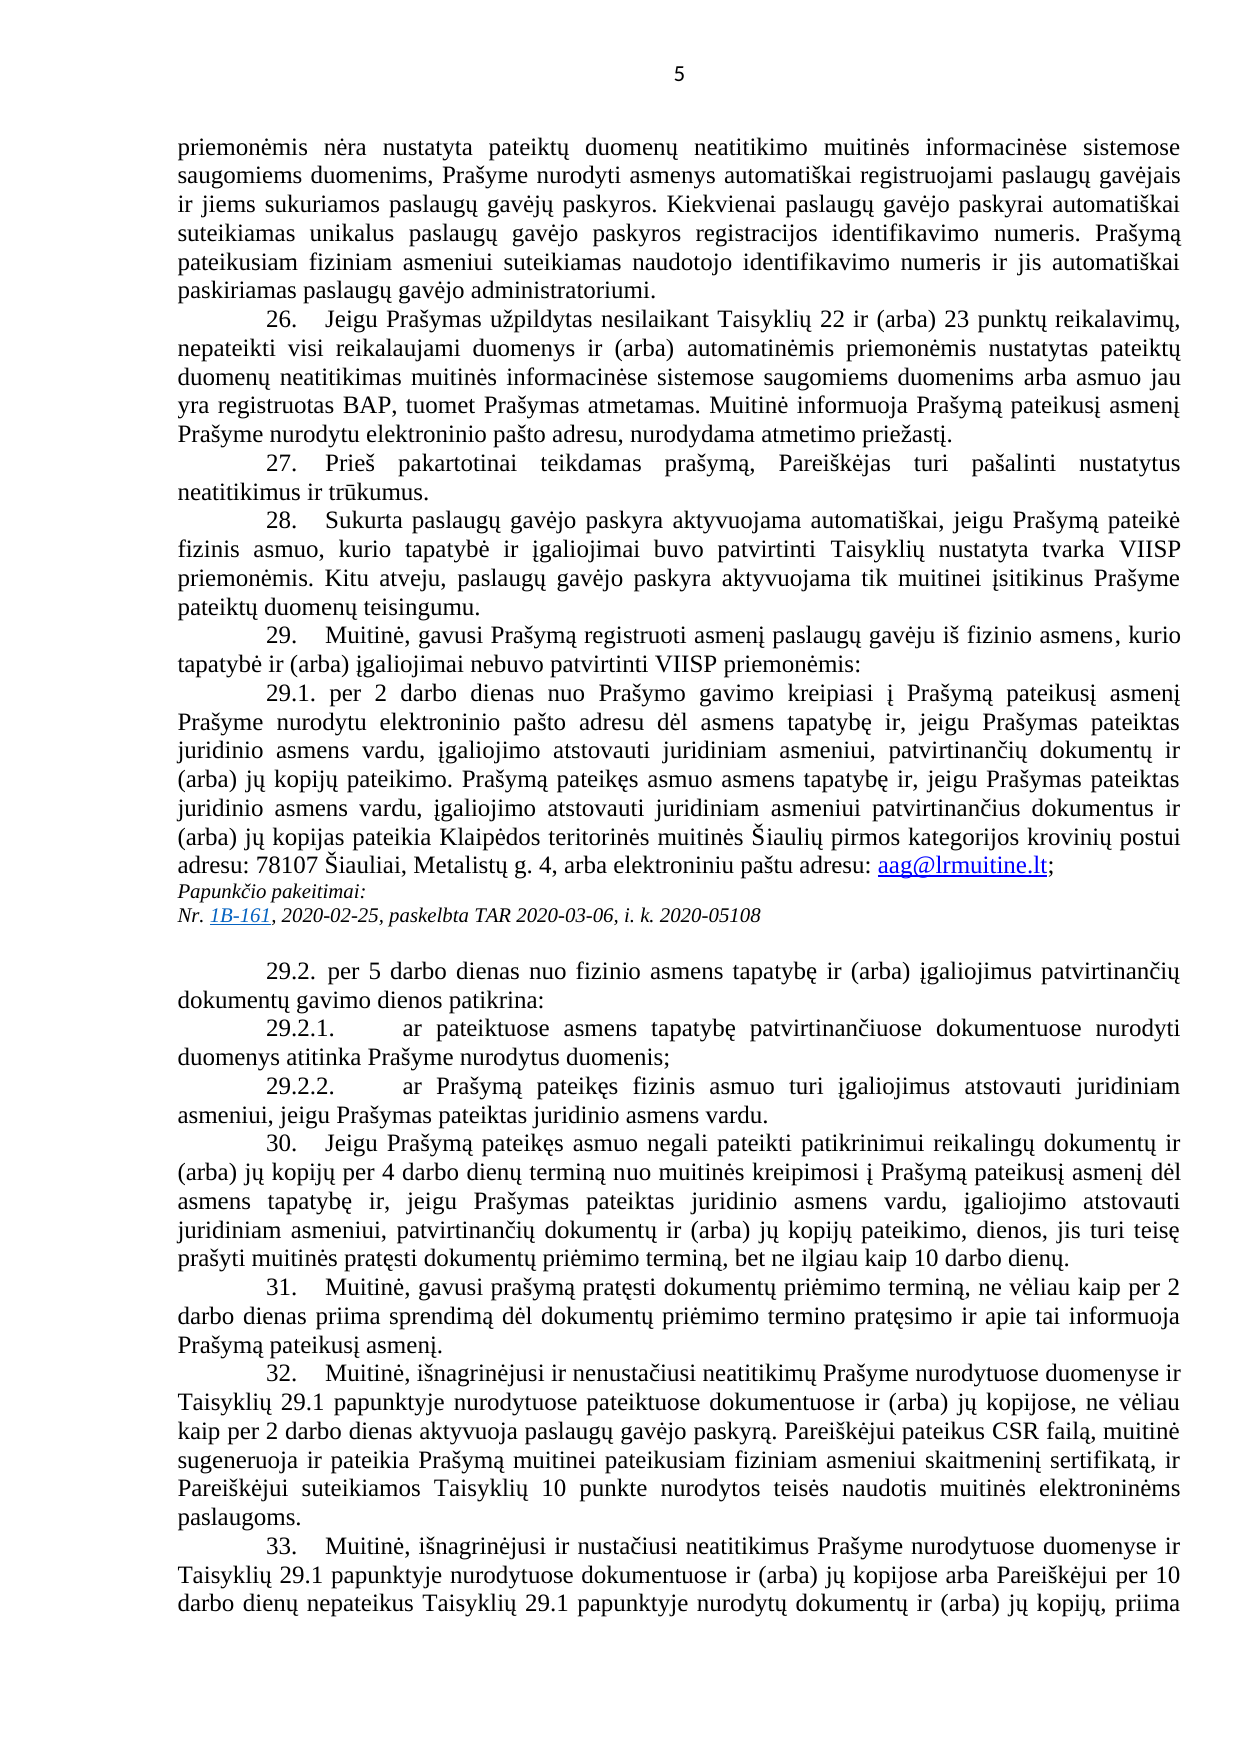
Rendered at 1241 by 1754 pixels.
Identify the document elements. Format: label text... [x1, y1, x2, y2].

text Papunkčio pakeitimai: [177, 879, 1181, 903]
text 31. Muitinė, gavusi prašymą pratęsti dokumentų priėmimo terminą, ne vėliau kaip per 2 darbo dienas priima sprendimą dėl dokumentų priėmimo termino pratęsimo ir apie tai informuoja Prašymą pateikusį asmenį. [177, 1272, 1181, 1358]
text 29. Muitinė, gavusi Prašymą registruoti asmenį paslaugų gavėju iš fizinio asmens, kurio tapatybė ir (arba) įgaliojimai nebuvo patvirtinti VIISP priemonėmis: [177, 620, 1181, 678]
text 30. Jeigu Prašymą pateikęs asmuo negali pateikti patikrinimui reikalingų dokumentų ir (arba) jų kopijų per 4 darbo dienų terminą nuo muitinės kreipimosi į Prašymą pateikusį asmenį dėl asmens tapatybę ir, jeigu Prašymas pateiktas juridinio asmens vardu, įgaliojimo atstovauti juridiniam asmeniui, patvirtinančių dokumentų ir (arba) jų kopijų pateikimo, dienos, jis turi teisę prašyti muitinės pratęsti dokumentų priėmimo terminą, bet ne ilgiau kaip 10 darbo dienų. [177, 1128, 1181, 1272]
text priemonėmis nėra nustatyta pateiktų duomenų neatitikimo muitinės informacinėse sistemose saugomiems duomenims, Prašyme nurodyti asmenys automatiškai registruojami paslaugų gavėjais ir jiems sukuriamos paslaugų gavėjų paskyros. Kiekvienai paslaugų gavėjo paskyrai automatiškai suteikiamas unikalus paslaugų gavėjo paskyros registracijos identifikavimo numeris. Prašymą pateikusiam fiziniam asmeniui suteikiamas naudotojo identifikavimo numeris ir jis automatiškai paskiriamas paslaugų gavėjo administratoriumi. [177, 132, 1181, 304]
text 29.2. per 5 darbo dienas nuo fizinio asmens tapatybę ir (arba) įgaliojimus patvirtinančių dokumentų gavimo dienos patikrina: [177, 956, 1181, 1013]
text 29.2.2. ar Prašymą pateikęs fizinis asmuo turi įgaliojimus atstovauti juridiniam asmeniui, jeigu Prašymas pateiktas juridinio asmens vardu. [177, 1071, 1181, 1128]
text 32. Muitinė, išnagrinėjusi ir nenustačiusi neatitikimų Prašyme nurodytuose duomenyse ir Taisyklių 29.1 papunktyje nurodytuose pateiktuose dokumentuose ir (arba) jų kopijose, ne vėliau kaip per 2 darbo dienas aktyvuoja paslaugų gavėjo paskyrą. Pareiškėjui pateikus CSR failą, muitinė sugeneruoja ir pateikia Prašymą muitinei pateikusiam fiziniam asmeniui skaitmeninį sertifikatą, ir Pareiškėjui suteikiamos Taisyklių 10 punkte nurodytos teisės naudotis muitinės elektroninėms paslaugoms. [177, 1358, 1181, 1531]
text 27. Prieš pakartotinai teikdamas prašymą, Pareiškėjas turi pašalinti nustatytus neatitikimus ir trūkumus. [177, 448, 1181, 505]
text 28. Sukurta paslaugų gavėjo paskyra aktyvuojama automatiškai, jeigu Prašymą pateikė fizinis asmuo, kurio tapatybė ir įgaliojimai buvo patvirtinti Taisyklių nustatyta tvarka VIISP priemonėmis. Kitu atveju, paslaugų gavėjo paskyra aktyvuojama tik muitinei įsitikinus Prašyme pateiktų duomenų teisingumu. [177, 505, 1181, 620]
text 26. Jeigu Prašymas užpildytas nesilaikant Taisyklių 22 ir (arba) 23 punktų reikalavimų, nepateikti visi reikalaujami duomenys ir (arba) automatinėmis priemonėmis nustatytas pateiktų duomenų neatitikimas muitinės informacinėse sistemose saugomiems duomenims arba asmuo jau yra registruotas BAP, tuomet Prašymas atmetamas. Muitinė informuoja Prašymą pateikusį asmenį Prašyme nurodytu elektroninio pašto adresu, nurodydama atmetimo priežastį. [177, 304, 1181, 448]
text 29.1. per 2 darbo dienas nuo Prašymo gavimo kreipiasi į Prašymą pateikusį asmenį Prašyme nurodytu elektroninio pašto adresu dėl asmens tapatybę ir, jeigu Prašymas pateiktas juridinio asmens vardu, įgaliojimo atstovauti juridiniam asmeniui, patvirtinančių dokumentų ir (arba) jų kopijų pateikimo. Prašymą pateikęs asmuo asmens tapatybę ir, jeigu Prašymas pateiktas juridinio asmens vardu, įgaliojimo atstovauti juridiniam asmeniui patvirtinančius dokumentus ir (arba) jų kopijas pateikia Klaipėdos teritorinės muitinės Šiaulių pirmos kategorijos krovinių postui adresu: 78107 Šiauliai, Metalistų g. 4, arba elektroniniu paštu adresu: aag@lrmuitine.lt; [177, 678, 1181, 879]
text Nr. 1B-161, 2020-02-25, paskelbta TAR 2020-03-06, i. k. 2020-05108 [177, 903, 1181, 927]
text 29.2.1. ar pateiktuose asmens tapatybę patvirtinančiuose dokumentuose nurodyti duomenys atitinka Prašyme nurodytus duomenis; [177, 1013, 1181, 1071]
text 33. Muitinė, išnagrinėjusi ir nustačiusi neatitikimus Prašyme nurodytuose duomenyse ir Taisyklių 29.1 papunktyje nurodytuose dokumentuose ir (arba) jų kopijose arba Pareiškėjui per 10 darbo dienų nepateikus Taisyklių 29.1 papunktyje nurodytų dokumentų ir (arba) jų kopijų, priima [177, 1531, 1181, 1617]
